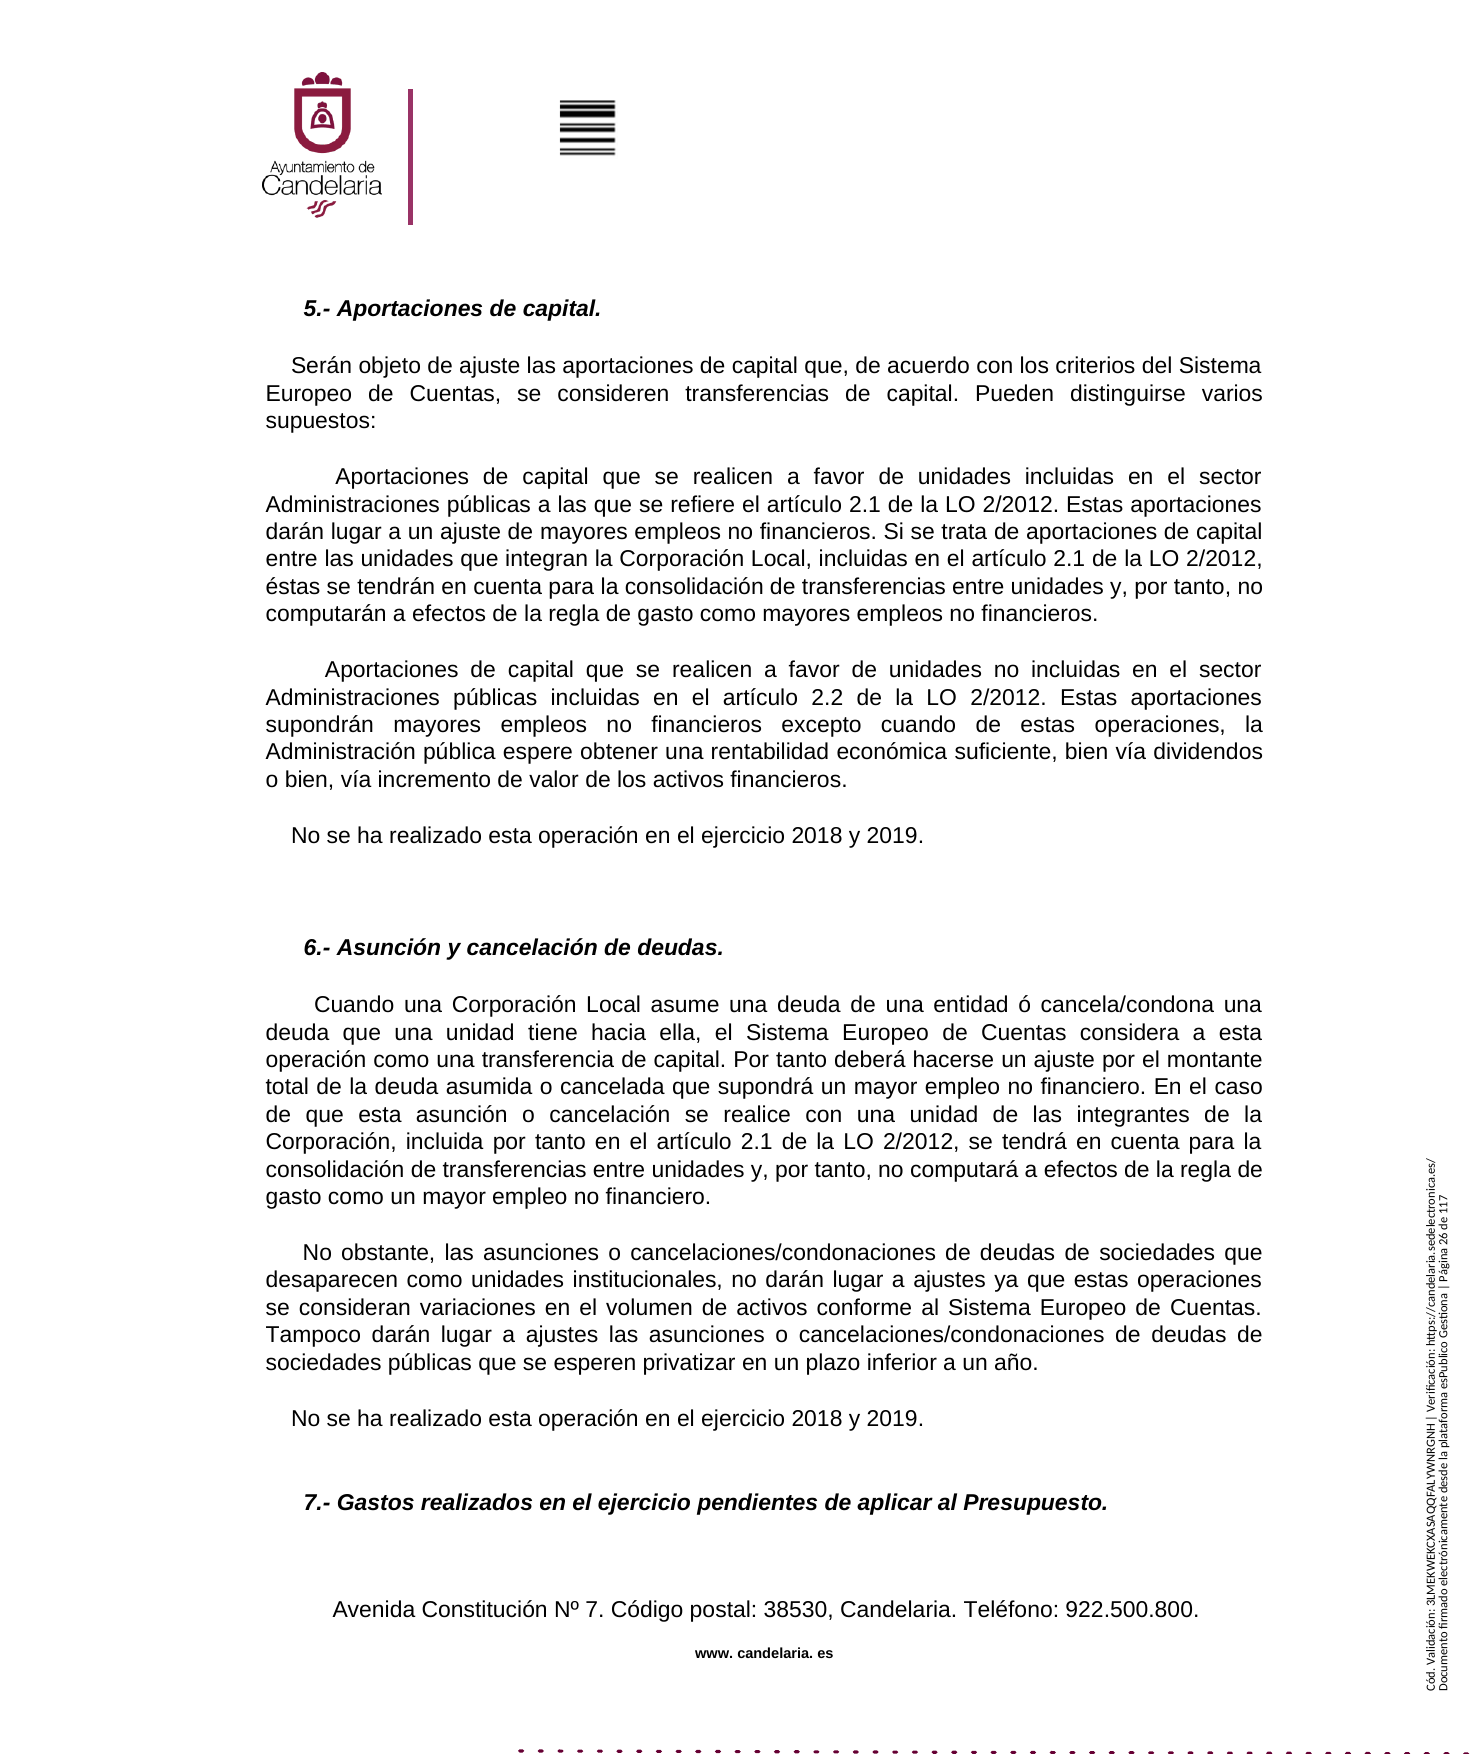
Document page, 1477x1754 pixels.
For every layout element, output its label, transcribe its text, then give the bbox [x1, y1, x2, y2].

text No se ha realizado esta operación en el ejercicio 2018 y 2019. [265, 1404, 1263, 1431]
text No se ha realizado esta operación en el ejercicio 2018 y 2019. [265, 822, 1263, 848]
text No obstante, las asunciones o cancelaciones/condonaciones de deudas de sociedades que desaparecen como unidades institucionales, no darán lugar a ajustes ya que estas operaciones se consideran variaciones en el volumen de activos conforme al Sistema Europeo de Cuentas. Tampoco darán lugar a ajustes las asunciones o cancelaciones/condonaciones de deudas de sociedades públicas que se esperen privatizar en un plazo inferior a un año. [265, 1239, 1263, 1375]
text Aportaciones de capital que se realicen a favor de unidades incluidas en el sector Administraciones públicas a las que se refiere el artículo 2.1 de la LO 2/2012. Estas aportaciones darán lugar a un ajuste de mayores empleos no financieros. Si se trata de aportaciones de capital entre las unidades que integran la Corporación Local, incluidas en el artículo 2.1 de la LO 2/2012, éstas se tendrán en cuenta para la consolidación de transferencias entre unidades y, por tanto, no computarán a efectos de la regla de gasto como mayores empleos no financieros. [265, 463, 1263, 626]
text Cuando una Corporación Local asume una deuda de una entidad ó cancela/condona una deuda que una unidad tiene hacia ella, el Sistema Europeo de Cuentas considera a esta operación como una transferencia de capital. Por tanto deberá hacerse un ajuste por el montante total de la deuda asumida o cancelada que supondrá un mayor empleo no financiero. En el caso de que esta asunción o cancelación se realice con una unidad de las integrantes de la Corporación, incluida por tanto en el artículo 2.1 de la LO 2/2012, se tendrá en cuenta para la consolidación de transferencias entre unidades y, por tanto, no computará a efectos de la regla de gasto como un mayor empleo no financiero. [265, 991, 1263, 1209]
text 5.- Aportaciones de capital. [265, 295, 1269, 322]
text 7.- Gastos realizados en el ejercicio pendientes de aplicar al Presupuesto. [265, 1489, 1269, 1515]
text Aportaciones de capital que se realicen a favor de unidades no incluidas en el sector Administraciones públicas incluidas en el artículo 2.2 de la LO 2/2012. Estas aportaciones supondrán mayores empleos no financieros excepto cuando de estas operaciones, la Administración pública espere obtener una rentabilidad económica suficiente, bien vía dividendos o bien, vía incremento de valor de los activos financieros. [265, 656, 1263, 792]
text 6.- Asunción y cancelación de deudas. [265, 934, 1269, 960]
text Serán objeto de ajuste las aportaciones de capital que, de acuerdo con los criterios del Sistema Europeo de Cuentas, se consideren transferencias de capital. Pueden distinguirse varios supuestos: [265, 352, 1263, 433]
